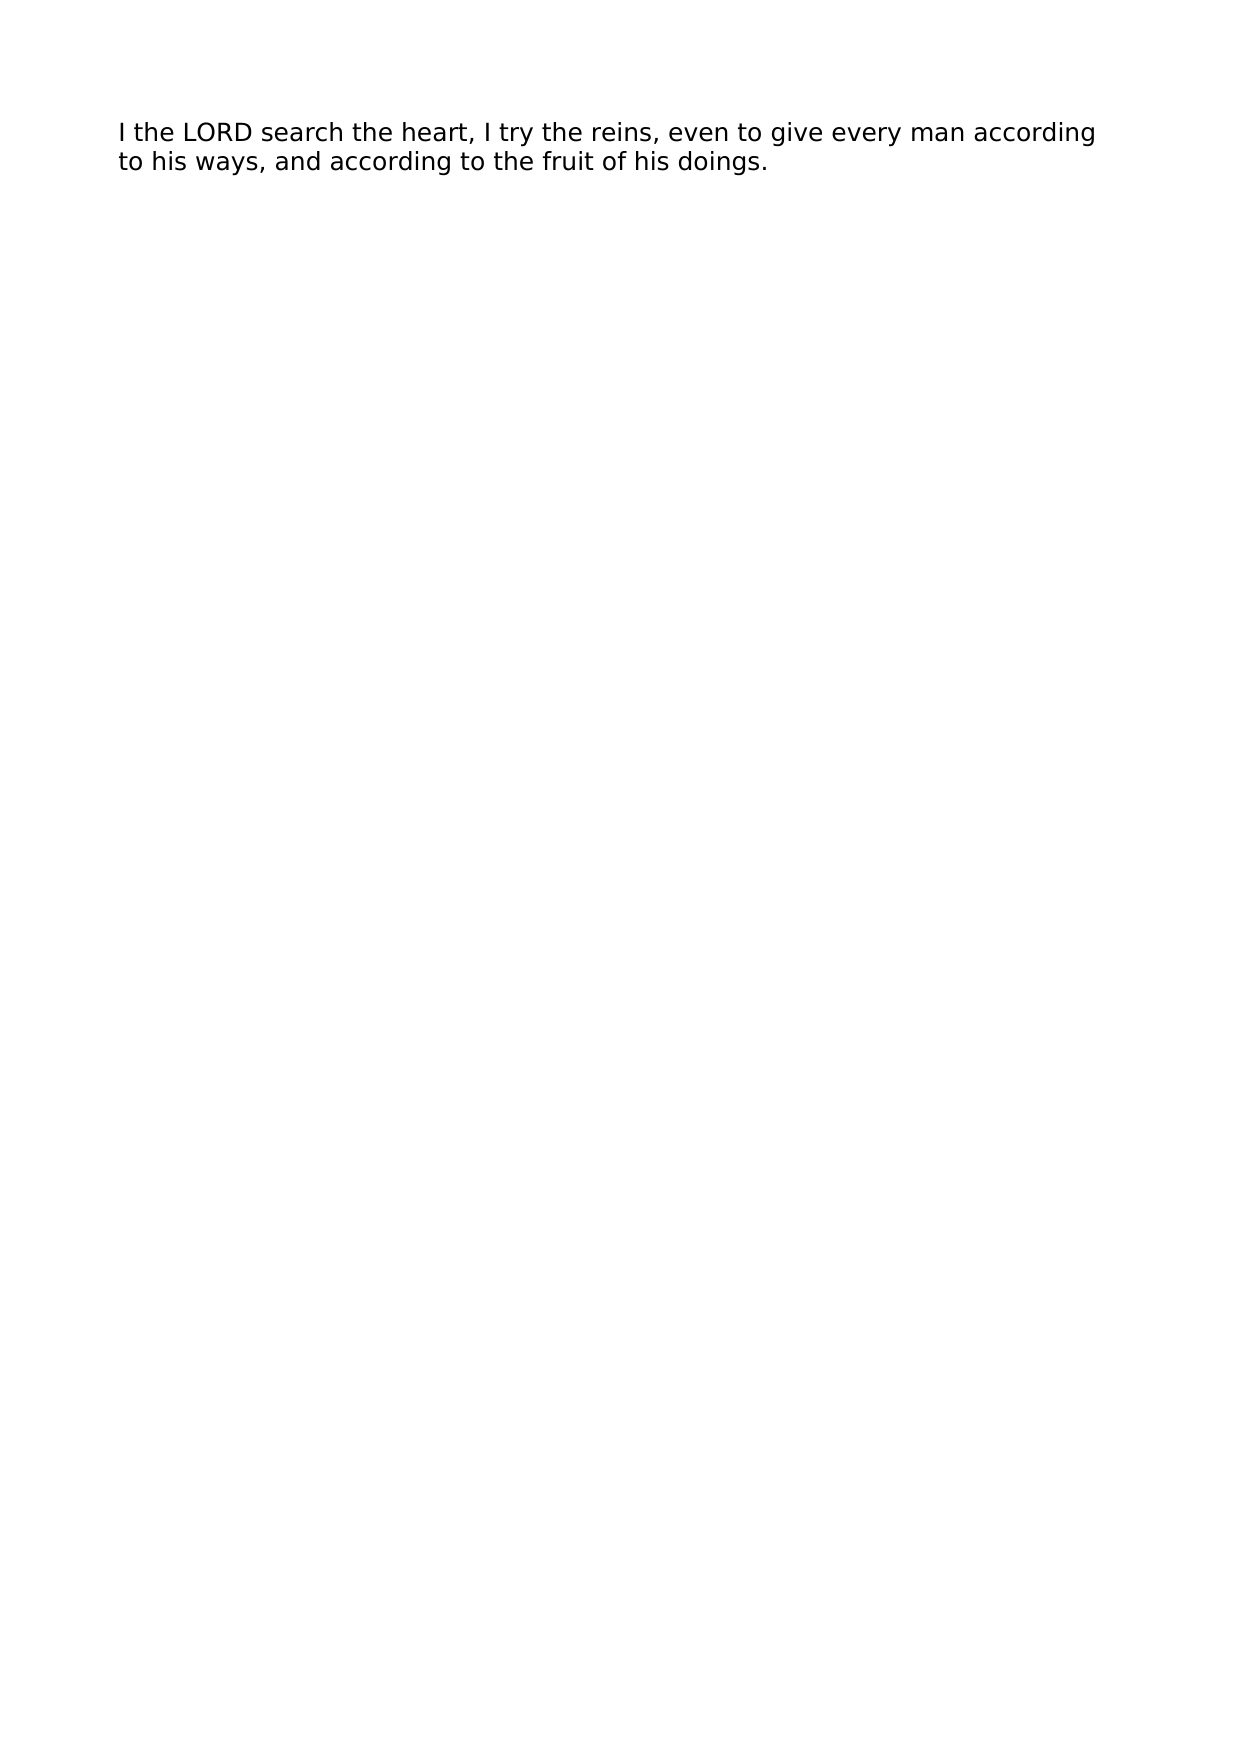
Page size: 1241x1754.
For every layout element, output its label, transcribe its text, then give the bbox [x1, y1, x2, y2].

text I the LORD search the heart, I try the reins, even to give every man according to his ways, and according to the fruit of his doings. [118, 118, 1122, 176]
